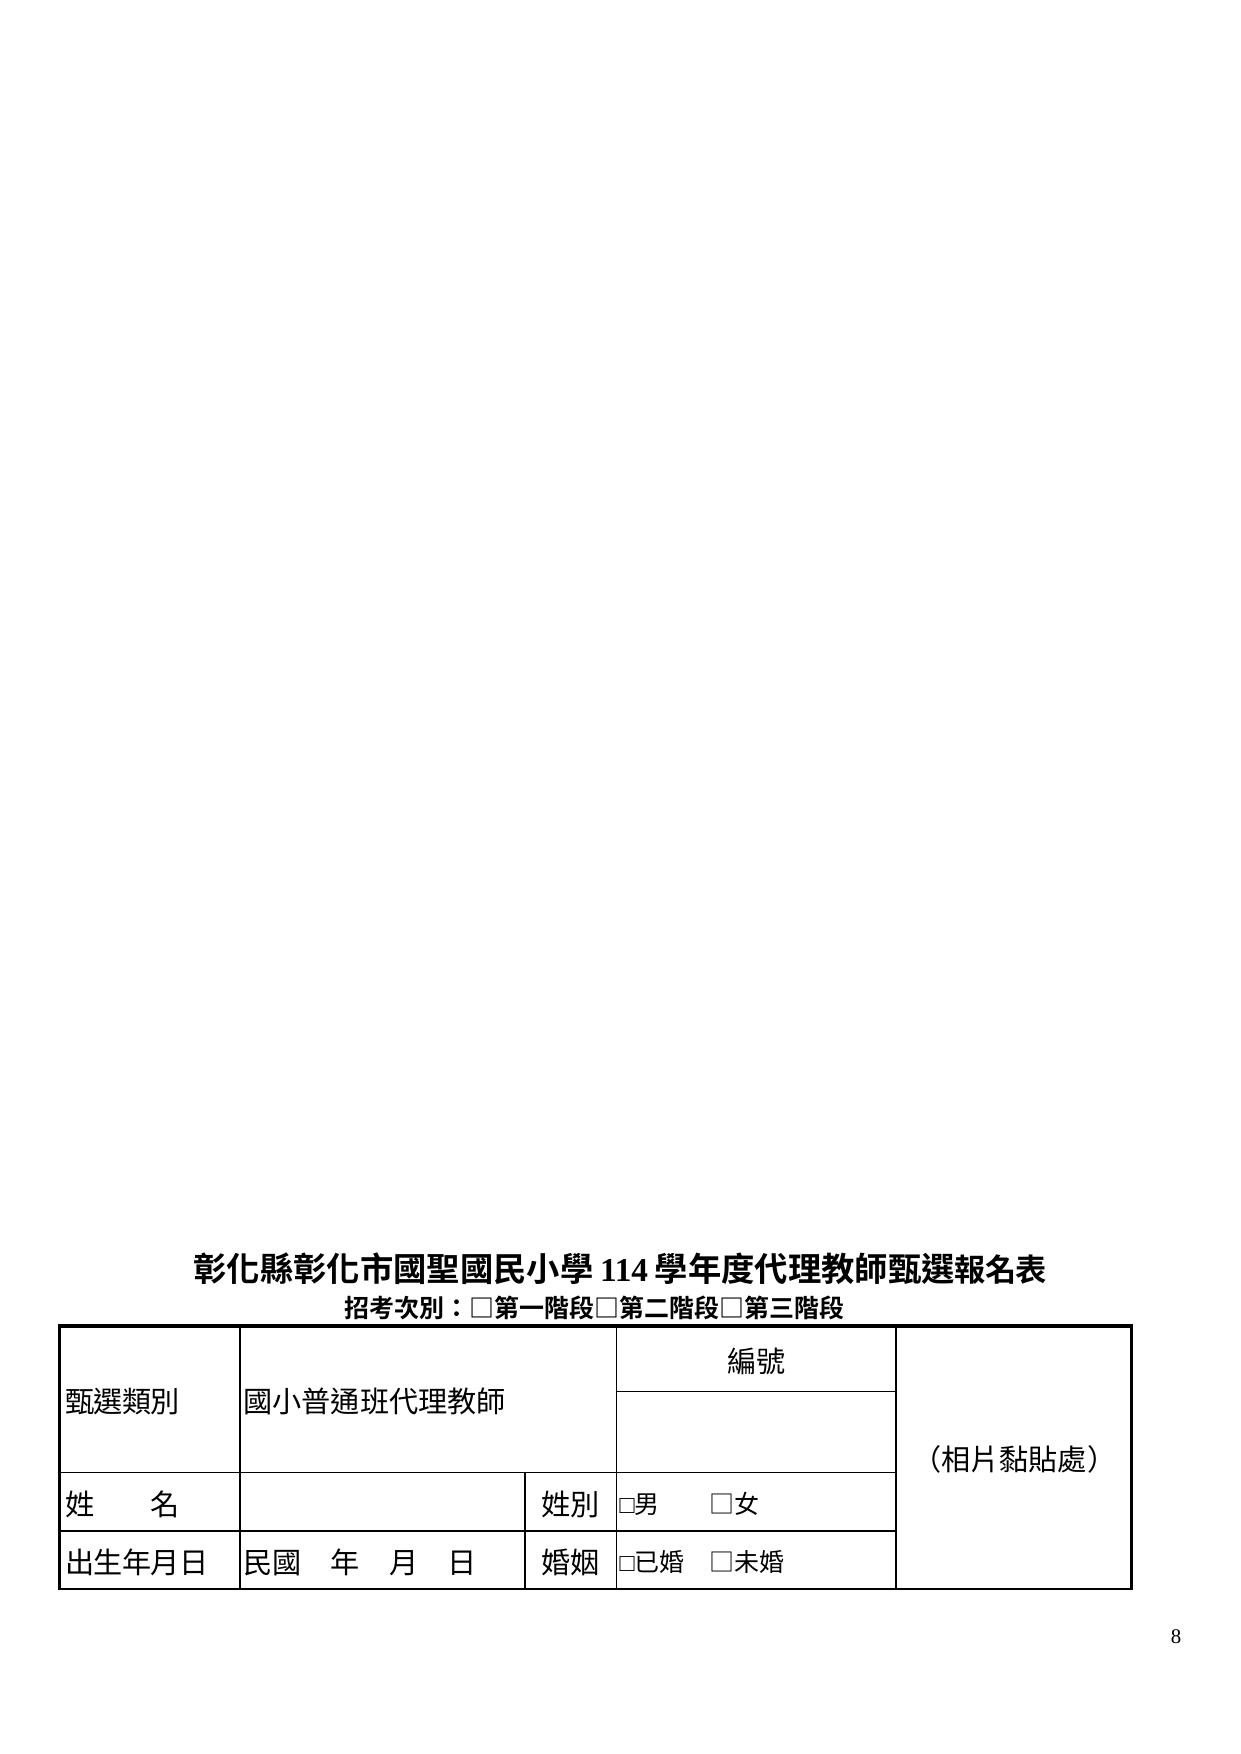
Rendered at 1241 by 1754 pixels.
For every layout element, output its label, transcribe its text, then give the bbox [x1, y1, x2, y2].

text 招考次別：□第一階段□第二階段□第三階段 [59, 1288, 1181, 1324]
table_cell 民國 年 月 日 [241, 1532, 524, 1588]
table_cell 出生年月日 [61, 1532, 239, 1588]
table_cell □男 □女 [617, 1473, 895, 1530]
table_cell 姓別 [526, 1473, 616, 1530]
table_cell □已婚 □未婚 [617, 1532, 895, 1588]
table_cell 姓 名 [61, 1473, 239, 1530]
table_cell [241, 1473, 524, 1530]
table_header 甄選類別 [61, 1328, 239, 1472]
text 彰化縣彰化市國聖國民小學114學年度代理教師甄選報名表 [59, 1226, 1181, 1288]
table_header 國小普通班代理教師 [241, 1328, 616, 1472]
table_header （相片黏貼處） [897, 1328, 1130, 1588]
table_header 編號 [617, 1328, 895, 1391]
table_cell 婚姻 [526, 1532, 616, 1588]
table_cell [617, 1392, 895, 1472]
